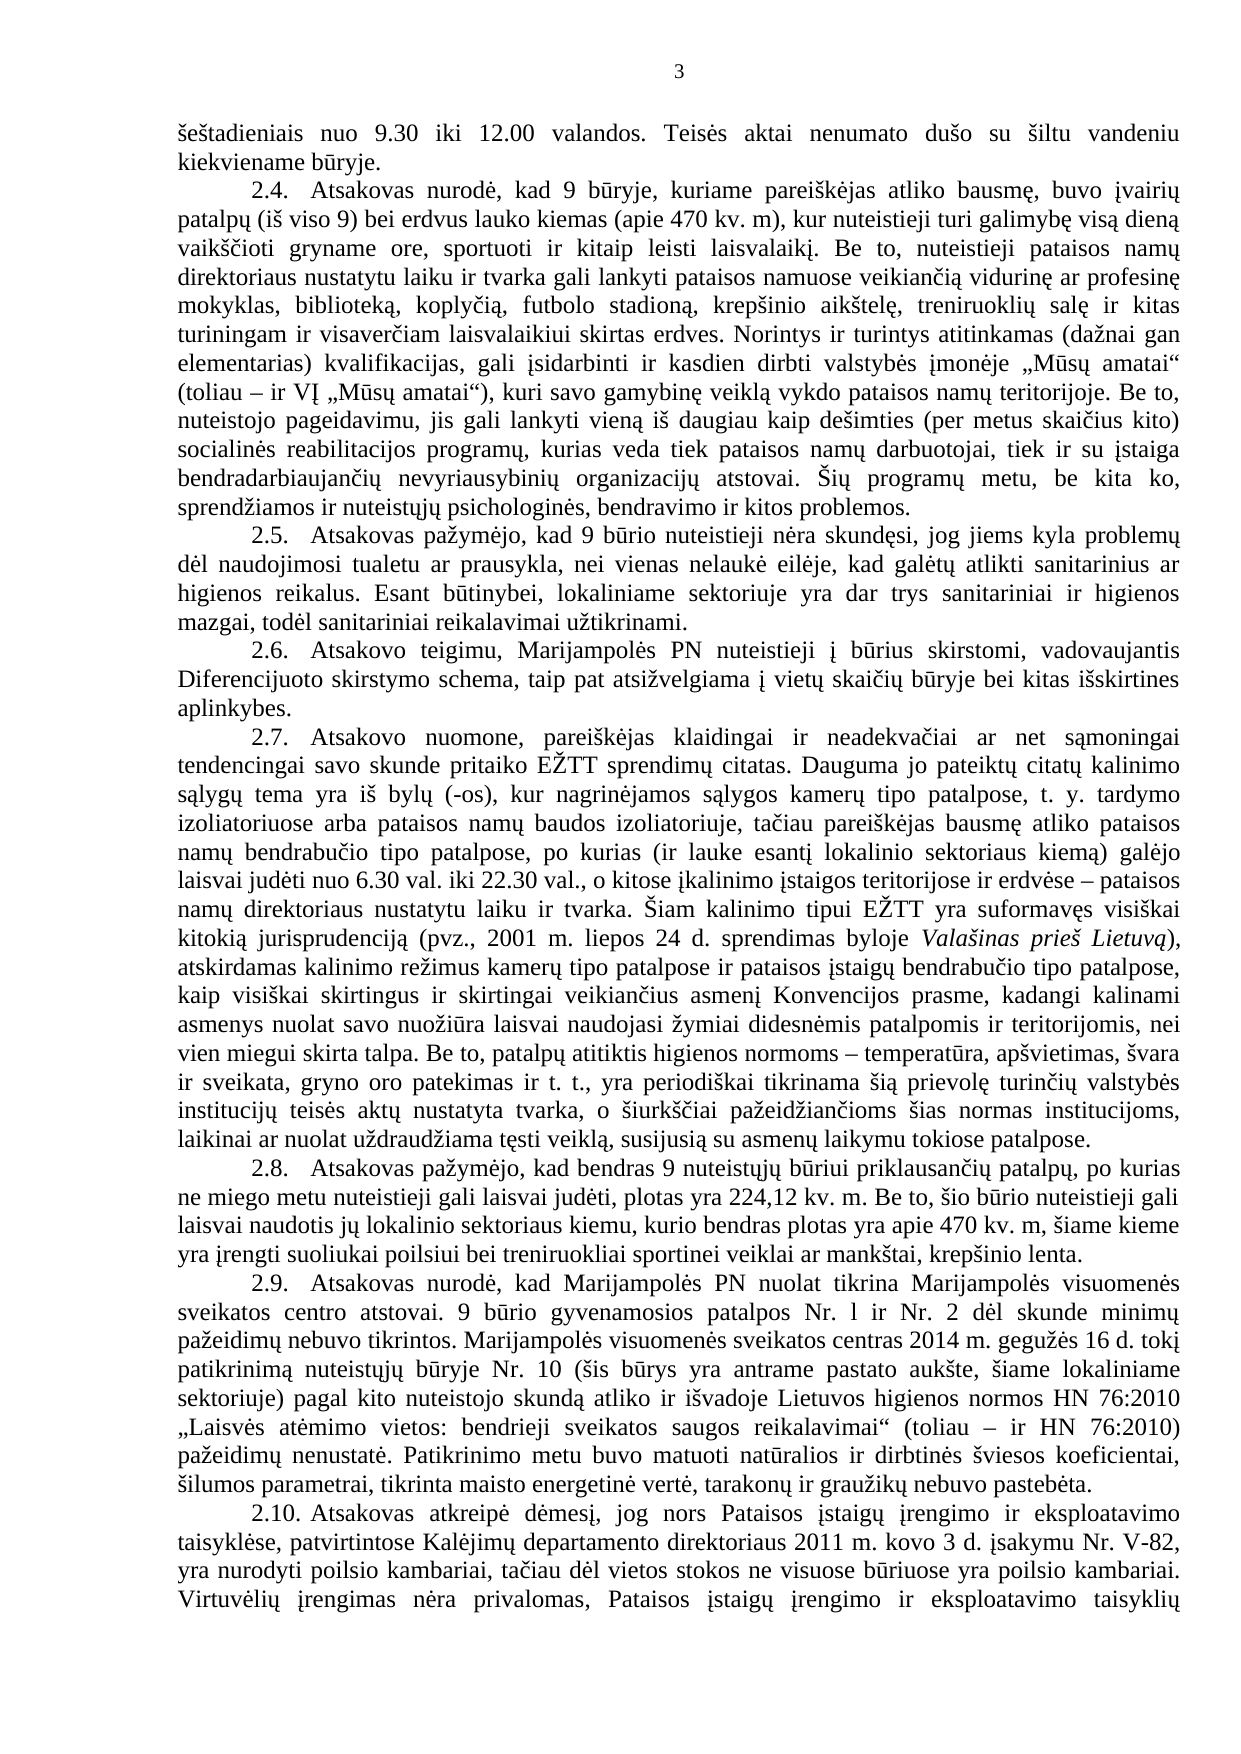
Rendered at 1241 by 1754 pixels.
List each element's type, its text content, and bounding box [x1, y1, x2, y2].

text 2.5. Atsakovas pažymėjo, kad 9 būrio nuteistieji nėra skundęsi, jog jiems kyla problemų dėl naudojimosi tualetu ar prausykla, nei vienas nelaukė eilėje, kad galėtų atlikti sanitarinius ar higienos reikalus. Esant būtinybei, lokaliniame sektoriuje yra dar trys sanitariniai ir higienos mazgai, todėl sanitariniai reikalavimai užtikrinami. [177, 521, 1181, 636]
text 2.7. Atsakovo nuomone, pareiškėjas klaidingai ir neadekvačiai ar net sąmoningai tendencingai savo skunde pritaiko EŽTT sprendimų citatas. Dauguma jo pateiktų citatų kalinimo sąlygų tema yra iš bylų (-os), kur nagrinėjamos sąlygos kamerų tipo patalpose, t. y. tardymo izoliatoriuose arba pataisos namų baudos izoliatoriuje, tačiau pareiškėjas bausmę atliko pataisos namų bendrabučio tipo patalpose, po kurias (ir lauke esantį lokalinio sektoriaus kiemą) galėjo laisvai judėti nuo 6.30 val. iki 22.30 val., o kitose įkalinimo įstaigos teritorijose ir erdvėse – pataisos namų direktoriaus nustatytu laiku ir tvarka. Šiam kalinimo tipui EŽTT yra suformavęs visiškai kitokią jurisprudenciją (pvz., 2001 m. liepos 24 d. sprendimas byloje Valašinas prieš Lietuvą), atskirdamas kalinimo režimus kamerų tipo patalpose ir pataisos įstaigų bendrabučio tipo patalpose, kaip visiškai skirtingus ir skirtingai veikiančius asmenį Konvencijos prasme, kadangi kalinami asmenys nuolat savo nuožiūra laisvai naudojasi žymiai didesnėmis patalpomis ir teritorijomis, nei vien miegui skirta talpa. Be to, patalpų atitiktis higienos normoms – temperatūra, apšvietimas, švara ir sveikata, gryno oro patekimas ir t. t., yra periodiškai tikrinama šią prievolę turinčių valstybės institucijų teisės aktų nustatyta tvarka, o šiurkščiai pažeidžiančioms šias normas institucijoms, laikinai ar nuolat uždraudžiama tęsti veiklą, susijusią su asmenų laikymu tokiose patalpose. [177, 722, 1181, 1153]
text 2.8. Atsakovas pažymėjo, kad bendras 9 nuteistųjų būriui priklausančių patalpų, po kurias ne miego metu nuteistieji gali laisvai judėti, plotas yra 224,12 kv. m. Be to, šio būrio nuteistieji gali laisvai naudotis jų lokalinio sektoriaus kiemu, kurio bendras plotas yra apie 470 kv. m, šiame kieme yra įrengti suoliukai poilsiui bei treniruokliai sportinei veiklai ar mankštai, krepšinio lenta. [177, 1153, 1181, 1268]
text šeštadieniais nuo 9.30 iki 12.00 valandos. Teisės aktai nenumato dušo su šiltu vandeniu kiekviename būryje. [177, 118, 1181, 176]
text 2.4. Atsakovas nurodė, kad 9 būryje, kuriame pareiškėjas atliko bausmę, buvo įvairių patalpų (iš viso 9) bei erdvus lauko kiemas (apie 470 kv. m), kur nuteistieji turi galimybę visą dieną vaikščioti gryname ore, sportuoti ir kitaip leisti laisvalaikį. Be to, nuteistieji pataisos namų direktoriaus nustatytu laiku ir tvarka gali lankyti pataisos namuose veikiančią vidurinę ar profesinę mokyklas, biblioteką, koplyčią, futbolo stadioną, krepšinio aikštelę, treniruoklių salę ir kitas turiningam ir visaverčiam laisvalaikiui skirtas erdves. Norintys ir turintys atitinkamas (dažnai gan elementarias) kvalifikacijas, gali įsidarbinti ir kasdien dirbti valstybės įmonėje „Mūsų amatai“ (toliau – ir VĮ „Mūsų amatai“), kuri savo gamybinę veiklą vykdo pataisos namų teritorijoje. Be to, nuteistojo pageidavimu, jis gali lankyti vieną iš daugiau kaip dešimties (per metus skaičius kito) socialinės reabilitacijos programų, kurias veda tiek pataisos namų darbuotojai, tiek ir su įstaiga bendradarbiaujančių nevyriausybinių organizacijų atstovai. Šių programų metu, be kita ko, sprendžiamos ir nuteistųjų psichologinės, bendravimo ir kitos problemos. [177, 176, 1181, 521]
text 2.9. Atsakovas nurodė, kad Marijampolės PN nuolat tikrina Marijampolės visuomenės sveikatos centro atstovai. 9 būrio gyvenamosios patalpos Nr. l ir Nr. 2 dėl skunde minimų pažeidimų nebuvo tikrintos. Marijampolės visuomenės sveikatos centras 2014 m. gegužės 16 d. tokį patikrinimą nuteistųjų būryje Nr. 10 (šis būrys yra antrame pastato aukšte, šiame lokaliniame sektoriuje) pagal kito nuteistojo skundą atliko ir išvadoje Lietuvos higienos normos HN 76:2010 „Laisvės atėmimo vietos: bendrieji sveikatos saugos reikalavimai“ (toliau – ir HN 76:2010) pažeidimų nenustatė. Patikrinimo metu buvo matuoti natūralios ir dirbtinės šviesos koeficientai, šilumos parametrai, tikrinta maisto energetinė vertė, tarakonų ir graužikų nebuvo pastebėta. [177, 1268, 1181, 1498]
text 2.10. Atsakovas atkreipė dėmesį, jog nors Pataisos įstaigų įrengimo ir eksploatavimo taisyklėse, patvirtintose Kalėjimų departamento direktoriaus 2011 m. kovo 3 d. įsakymu Nr. V-82, yra nurodyti poilsio kambariai, tačiau dėl vietos stokos ne visuose būriuose yra poilsio kambariai. Virtuvėlių įrengimas nėra privalomas, Pataisos įstaigų įrengimo ir eksploatavimo taisyklių [177, 1498, 1181, 1613]
text 2.6. Atsakovo teigimu, Marijampolės PN nuteistieji į būrius skirstomi, vadovaujantis Diferencijuoto skirstymo schema, taip pat atsižvelgiama į vietų skaičių būryje bei kitas išskirtines aplinkybes. [177, 636, 1181, 722]
